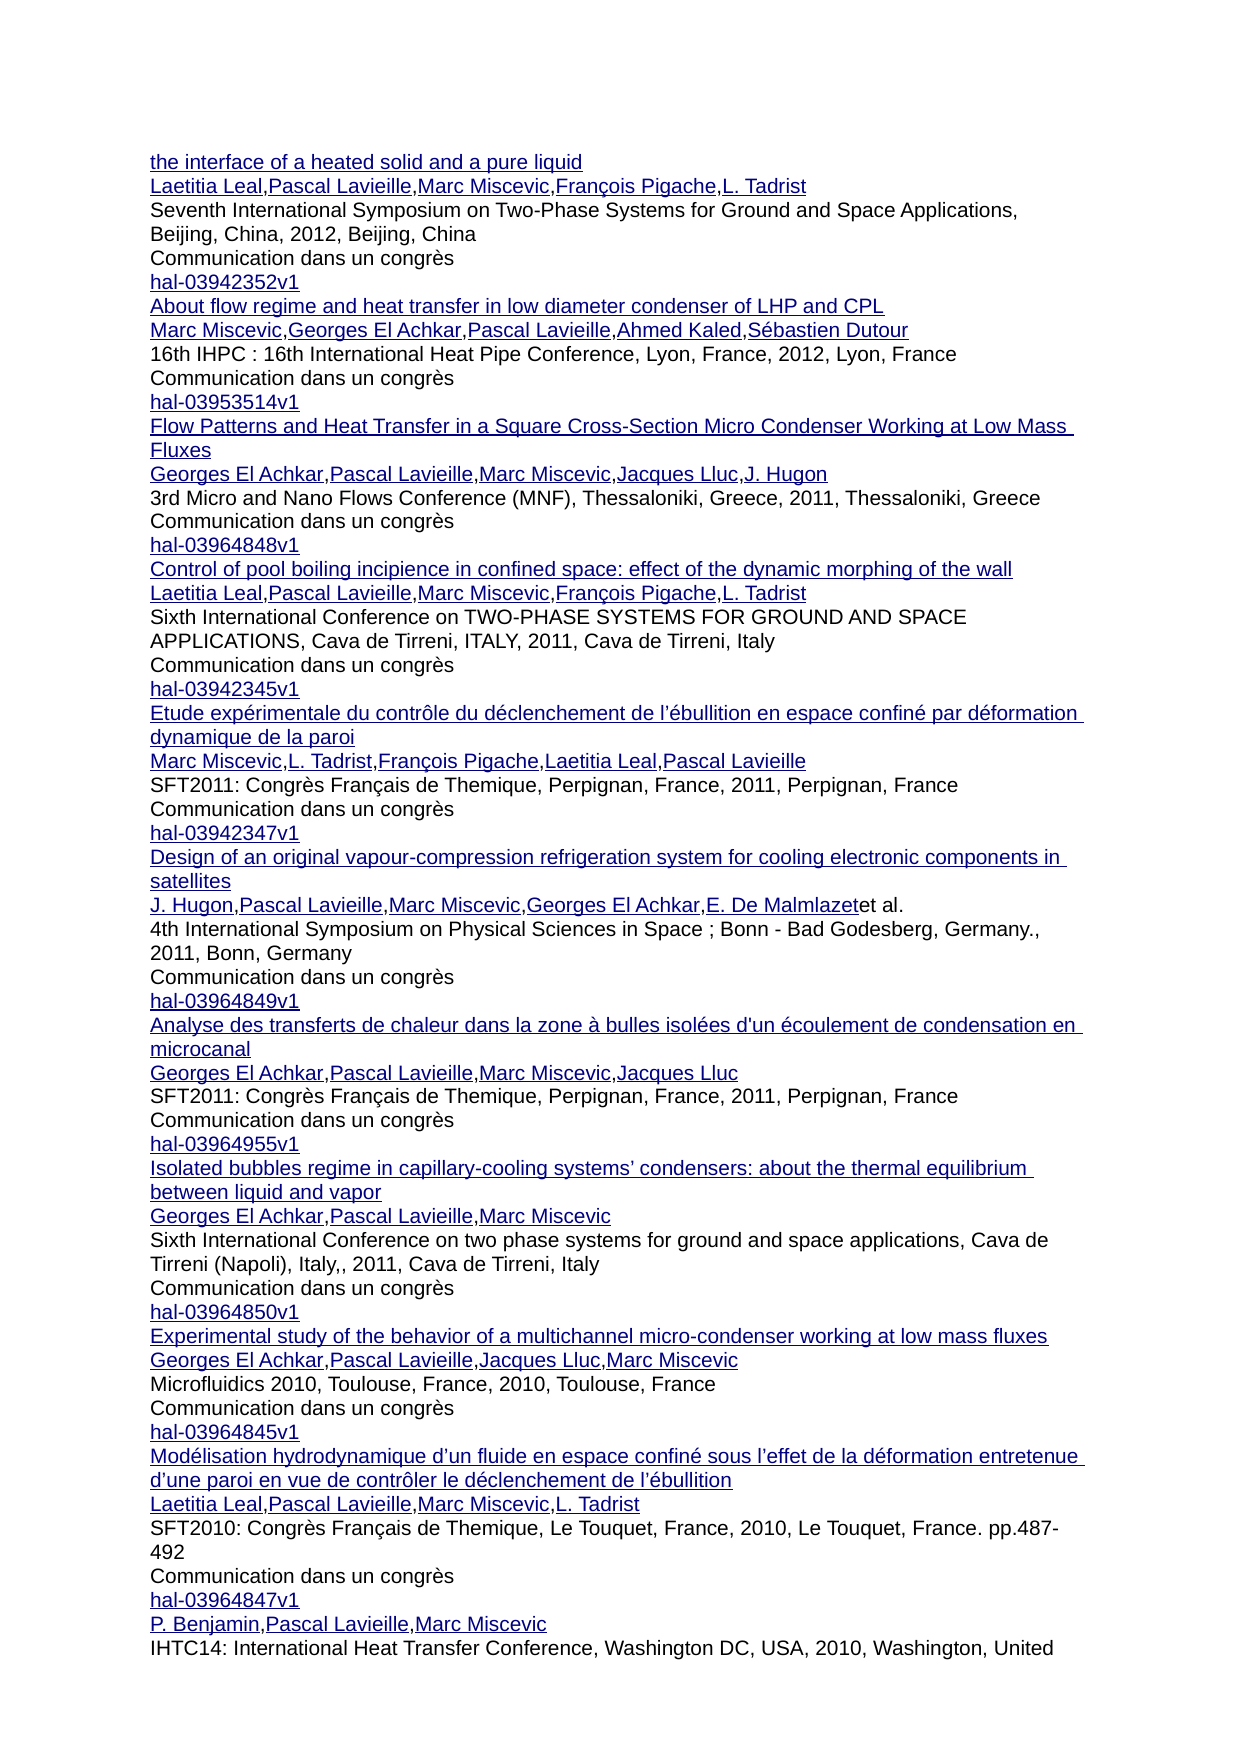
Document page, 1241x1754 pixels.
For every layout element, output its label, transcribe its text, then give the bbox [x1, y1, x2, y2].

table_cell About flow regime and heat transfer in low diameter condenser of LHP and CPL Marc Miscevic,Georges El Achkar,Pascal Lavieille,Ahmed Kaled,Sébastien Dutour 16th IHPC : 16th International Heat Pipe Conference, Lyon, France, 2012, Lyon, France Communication dans un congrès hal-03953514v1 [150, 294, 1090, 413]
table_cell Experimental study of the behavior of a multichannel micro-condenser working at low mass fluxes Georges El Achkar,Pascal Lavieille,Jacques Lluc,Marc Miscevic Microfluidics 2010, Toulouse, France, 2010, Toulouse, France Communication dans un congrès hal-03964845v1 [150, 1324, 1090, 1444]
table_cell Control of pool boiling incipience in confined space: effect of the dynamic morphing of the wall Laetitia Leal,Pascal Lavieille,Marc Miscevic,François Pigache,L. Tadrist Sixth International Conference on TWO-PHASE SYSTEMS FOR GROUND AND SPACE APPLICATIONS, Cava de Tirreni, ITALY, 2011, Cava de Tirreni, Italy Communication dans un congrès hal-03942345v1 [150, 557, 1090, 701]
table_cell Flow Patterns and Heat Transfer in a Square Cross-Section Micro Condenser Working at Low Mass Fluxes Georges El Achkar,Pascal Lavieille,Marc Miscevic,Jacques Lluc,J. Hugon 3rd Micro and Nano Flows Conference (MNF), Thessaloniki, Greece, 2011, Thessaloniki, Greece Communication dans un congrès hal-03964848v1 [150, 414, 1090, 557]
table_cell About stability of a vapour jet condensing in a micro channel P. Benjamin,Pascal Lavieille,Marc Miscevic IHTC14: International Heat Transfer Conference, Washington DC, USA, 2010, Washington, United States Communication dans un congrès hal-03964844v1 [150, 1611, 1090, 1659]
table_cell Modélisation hydrodynamique d’un fluide en espace confiné sous l’effet de la déformation entretenue d’une paroi en vue de contrôler le déclenchement de l’ébullition Laetitia Leal,Pascal Lavieille,Marc Miscevic,L. Tadrist SFT2010: Congrès Français de Themique, Le Touquet, France, 2010, Le Touquet, France. pp.487-492 Communication dans un congrès hal-03964847v1 [150, 1444, 1090, 1611]
table_cell Analyse des transferts de chaleur dans la zone à bulles isolées d'un écoulement de condensation en microcanal Georges El Achkar,Pascal Lavieille,Marc Miscevic,Jacques Lluc SFT2011: Congrès Français de Themique, Perpignan, France, 2011, Perpignan, France Communication dans un congrès hal-03964955v1 [150, 1013, 1090, 1156]
table_cell the interface of a heated solid and a pure liquid Laetitia Leal,Pascal Lavieille,Marc Miscevic,François Pigache,L. Tadrist Seventh International Symposium on Two-Phase Systems for Ground and Space Applications, Beijing, China, 2012, Beijing, China Communication dans un congrès hal-03942352v1 [150, 150, 1090, 294]
table_cell Design of an original vapour-compression refrigeration system for cooling electronic components in satellites J. Hugon,Pascal Lavieille,Marc Miscevic,Georges El Achkar,E. De Malmlazetet al. 4th International Symposium on Physical Sciences in Space ; Bonn - Bad Godesberg, Germany., 2011, Bonn, Germany Communication dans un congrès hal-03964849v1 [150, 845, 1090, 1012]
table_cell Etude expérimentale du contrôle du déclenchement de l’ébullition en espace confiné par déformation dynamique de la paroi Marc Miscevic,L. Tadrist,François Pigache,Laetitia Leal,Pascal Lavieille SFT2011: Congrès Français de Themique, Perpignan, France, 2011, Perpignan, France Communication dans un congrès hal-03942347v1 [150, 701, 1090, 845]
table_cell Isolated bubbles regime in capillary-cooling systems’ condensers: about the thermal equilibrium between liquid and vapor Georges El Achkar,Pascal Lavieille,Marc Miscevic Sixth International Conference on two phase systems for ground and space applications, Cava de Tirreni (Napoli), Italy,, 2011, Cava de Tirreni, Italy Communication dans un congrès hal-03964850v1 [150, 1156, 1090, 1324]
